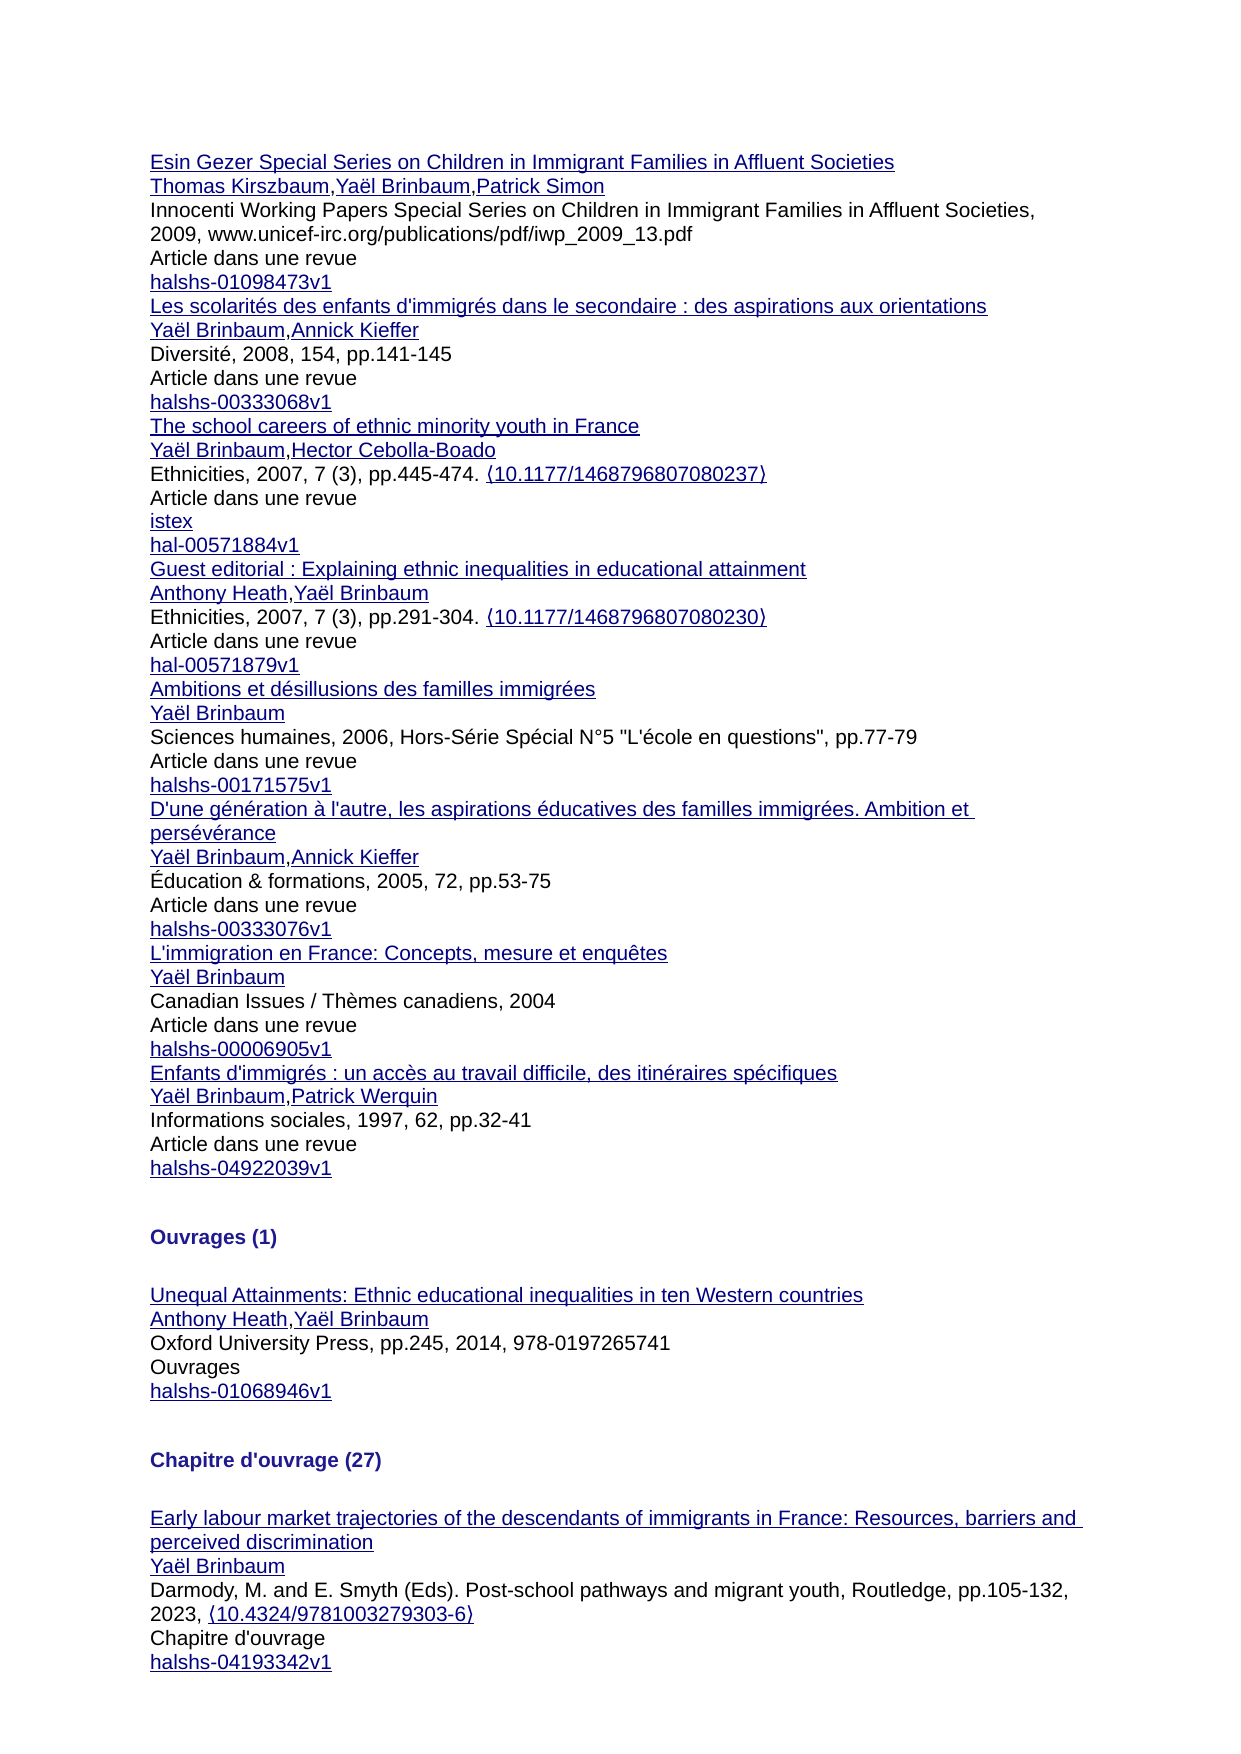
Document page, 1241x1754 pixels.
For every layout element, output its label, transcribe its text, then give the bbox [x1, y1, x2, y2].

table_cell The school careers of ethnic minority youth in France Yaël Brinbaum,Hector Cebolla-Boado Ethnicities, 2007, 7 (3), pp.445-474. ⟨10.1177/1468796807080237⟩ Article dans une revue istex hal-00571884v1 [150, 414, 1090, 557]
subtitle Chapitre d'ouvrage (27) [150, 1448, 1090, 1472]
table_header Early labour market trajectories of the descendants of immigrants in France: Resources, barriers and perceived discrimination Yaël Brinbaum Darmody, M. and E. Smyth (Eds). Post-school pathways and migrant youth, Routledge, pp.105-132, 2023, ⟨10.4324/9781003279303-6⟩ Chapitre d'ouvrage halshs-04193342v1 [150, 1506, 1090, 1674]
table_cell Esin Gezer Special Series on Children in Immigrant Families in Affluent Societies Thomas Kirszbaum,Yaël Brinbaum,Patrick Simon Innocenti Working Papers Special Series on Children in Immigrant Families in Affluent Societies, 2009, www.unicef-irc.org/publications/pdf/iwp_2009_13.pdf Article dans une revue halshs-01098473v1 [150, 150, 1090, 294]
table_cell L'immigration en France: Concepts, mesure et enquêtes Yaël Brinbaum Canadian Issues / Thèmes canadiens, 2004 Article dans une revue halshs-00006905v1 [150, 941, 1090, 1060]
table_cell Les scolarités des enfants d'immigrés dans le secondaire : des aspirations aux orientations Yaël Brinbaum,Annick Kieffer Diversité, 2008, 154, pp.141-145 Article dans une revue halshs-00333068v1 [150, 294, 1090, 413]
table_cell D'une génération à l'autre, les aspirations éducatives des familles immigrées. Ambition et persévérance Yaël Brinbaum,Annick Kieffer Éducation & formations, 2005, 72, pp.53-75 Article dans une revue halshs-00333076v1 [150, 797, 1090, 941]
subtitle Ouvrages (1) [150, 1225, 1090, 1249]
table_cell Enfants d'immigrés : un accès au travail difficile, des itinéraires spécifiques Yaël Brinbaum,Patrick Werquin Informations sociales, 1997, 62, pp.32-41 Article dans une revue halshs-04922039v1 [150, 1060, 1090, 1180]
table_cell Ambitions et désillusions des familles immigrées Yaël Brinbaum Sciences humaines, 2006, Hors-Série Spécial N°5 "L'école en questions", pp.77-79 Article dans une revue halshs-00171575v1 [150, 677, 1090, 797]
table_header Unequal Attainments: Ethnic educational inequalities in ten Western countries Anthony Heath,Yaël Brinbaum Oxford University Press, pp.245, 2014, 978-0197265741 Ouvrages halshs-01068946v1 [150, 1283, 1090, 1403]
table_cell Guest editorial : Explaining ethnic inequalities in educational attainment Anthony Heath,Yaël Brinbaum Ethnicities, 2007, 7 (3), pp.291-304. ⟨10.1177/1468796807080230⟩ Article dans une revue hal-00571879v1 [150, 557, 1090, 677]
